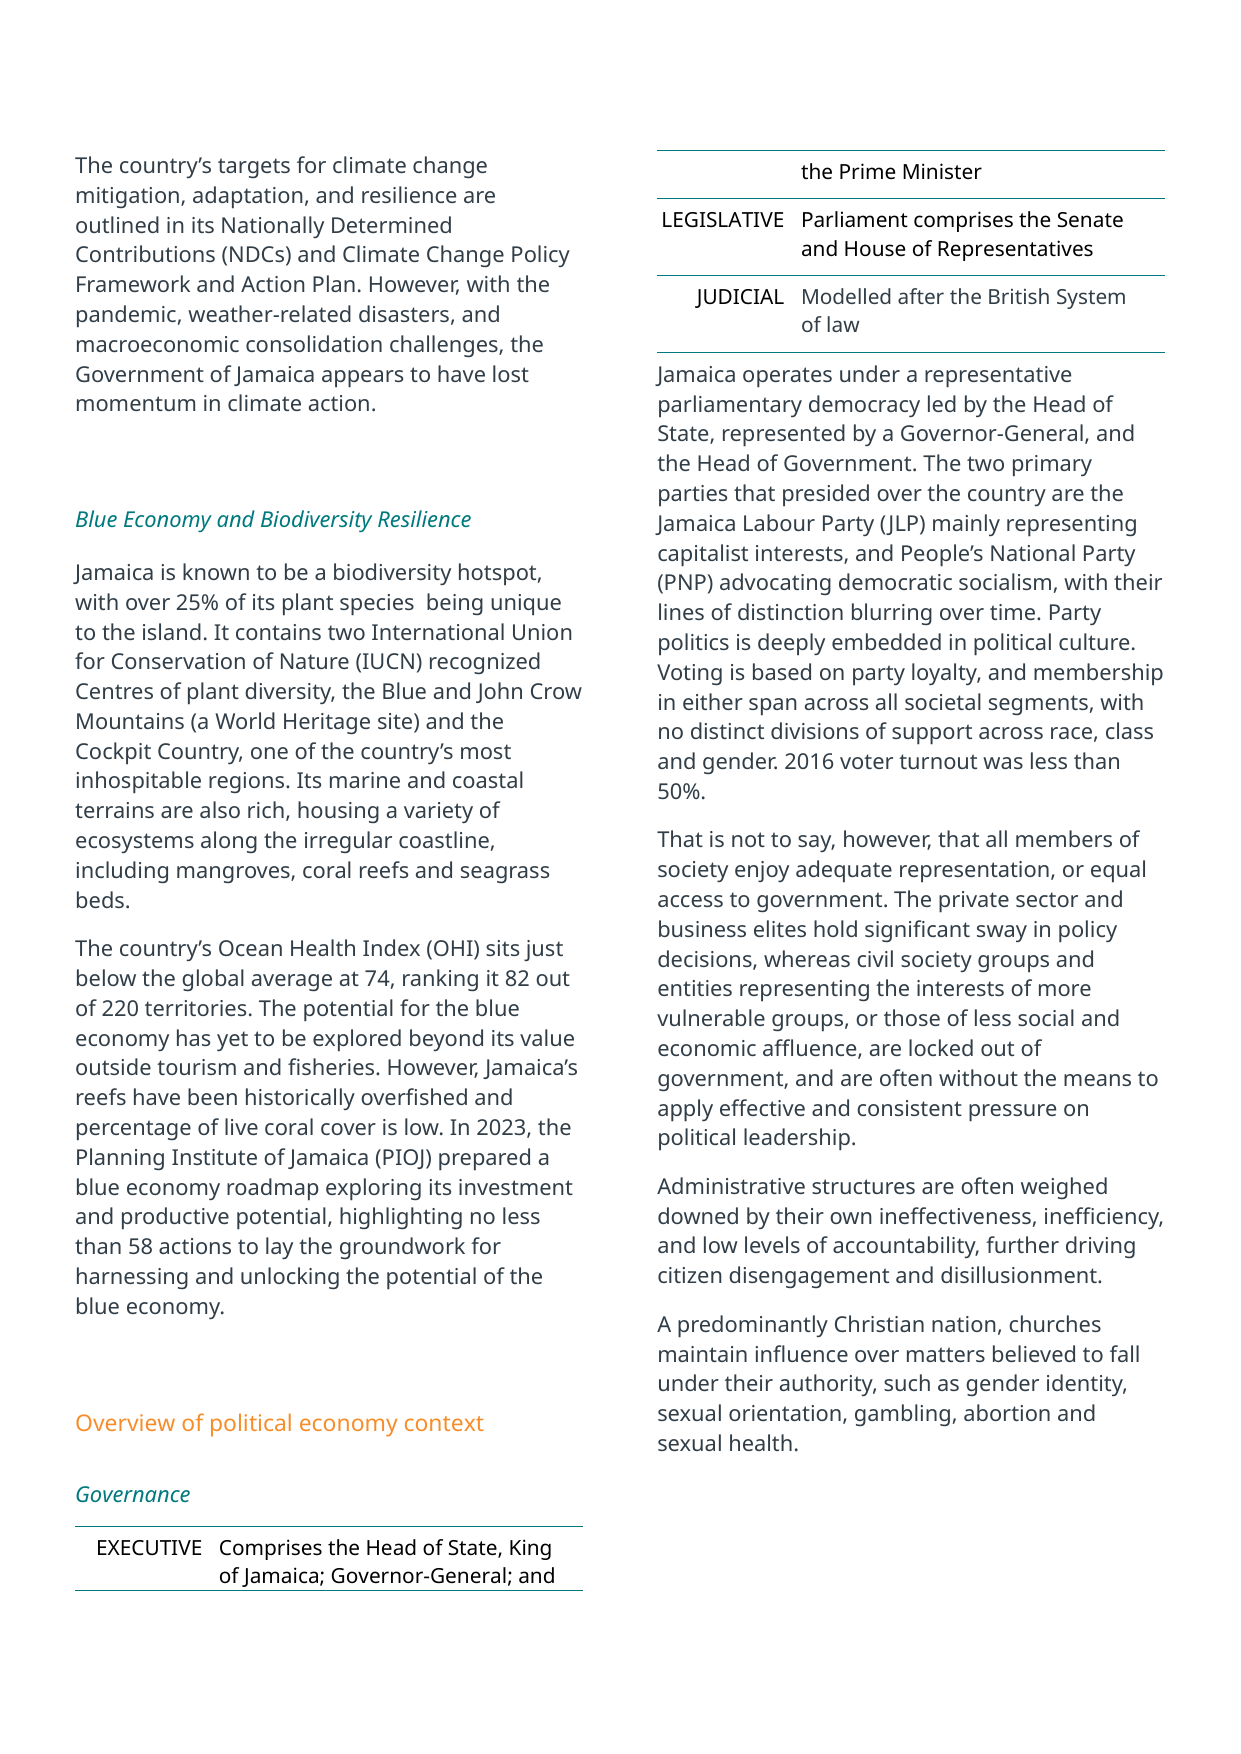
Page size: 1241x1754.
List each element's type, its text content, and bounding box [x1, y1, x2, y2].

table_header [657, 151, 801, 198]
text Jamaica is known to be a biodiversity hotspot, with over 25% of its plant species being unique to the island. It contains two International Union for Conservation of Nature (IUCN) recognized Centres of plant diversity, the Blue and John Crow Mountains (a World Heritage site) and the Cockpit Country, one of the country’s most inhospitable regions. Its marine and coastal terrains are also rich, housing a variety of ecosystems along the irregular coastline, including mangroves, coral reefs and seagrass beds. [75, 557, 583, 914]
text Jamaica operates under a representative parliamentary democracy led by the Head of State, represented by a Governor-General, and the Head of Government. The two primary parties that presided over the country are the Jamaica Labour Party (JLP) mainly representing capitalist interests, and People’s National Party (PNP) advocating democratic socialism, with their lines of distinction blurring over time. Party politics is deeply embedded in political culture. Voting is based on party loyalty, and membership in either span across all societal segments, with no distinct divisions of support across race, class and gender. 2016 voter turnout was less than 50%. [657, 359, 1165, 806]
text The country’s Ocean Health Index (OHI) sits just below the global average at 74, ranking it 82 out of 220 territories. The potential for the blue economy has yet to be explored beyond its value outside tourism and fisheries. However, Jamaica’s reefs have been historically overfished and percentage of live coral cover is low. In 2023, the Planning Institute of Jamaica (PIOJ) prepared a blue economy roadmap exploring its investment and productive potential, highlighting no less than 58 actions to lay the groundwork for harnessing and unlocking the potential of the blue economy. [75, 933, 583, 1320]
text The country’s targets for climate change mitigation, adaptation, and resilience are outlined in its Nationally Determined Contributions (NDCs) and Climate Change Policy Framework and Action Plan. However, with the pandemic, weather-related disasters, and macroeconomic consolidation challenges, the Government of Jamaica appears to have lost momentum in climate action. [75, 150, 583, 418]
table_header EXECUTIVE [75, 1527, 219, 1590]
subtitle Blue Economy and Biodiversity Resilience [75, 504, 583, 534]
text A predominantly Christian nation, churches maintain influence over matters believed to fall under their authority, such as gender identity, sexual orientation, gambling, abortion and sexual health. [657, 1309, 1165, 1458]
table_header Comprises the Head of State, King of Jamaica; Governor-General; and [219, 1527, 583, 1590]
text That is not to say, however, that all members of society enjoy adequate representation, or equal access to government. The private sector and business elites hold significant sway in policy decisions, whereas civil society groups and entities representing the interests of more vulnerable groups, or those of less social and economic affluence, are locked out of government, and are often without the means to apply effective and consistent pressure on political leadership. [657, 824, 1165, 1152]
subtitle Governance [75, 1479, 583, 1509]
table_cell JUDICIAL [657, 276, 801, 352]
text Administrative structures are often weighed downed by their own ineffectiveness, inefficiency, and low levels of accountability, further driving citizen disengagement and disillusionment. [657, 1171, 1165, 1290]
table_header the Prime Minister [801, 151, 1165, 198]
table_cell LEGISLATIVE [657, 199, 801, 275]
table_cell Parliament comprises the Senate and House of Representatives [801, 199, 1165, 275]
table_cell Modelled after the British System of law [801, 276, 1165, 352]
subtitle Overview of political economy context [75, 1406, 583, 1438]
